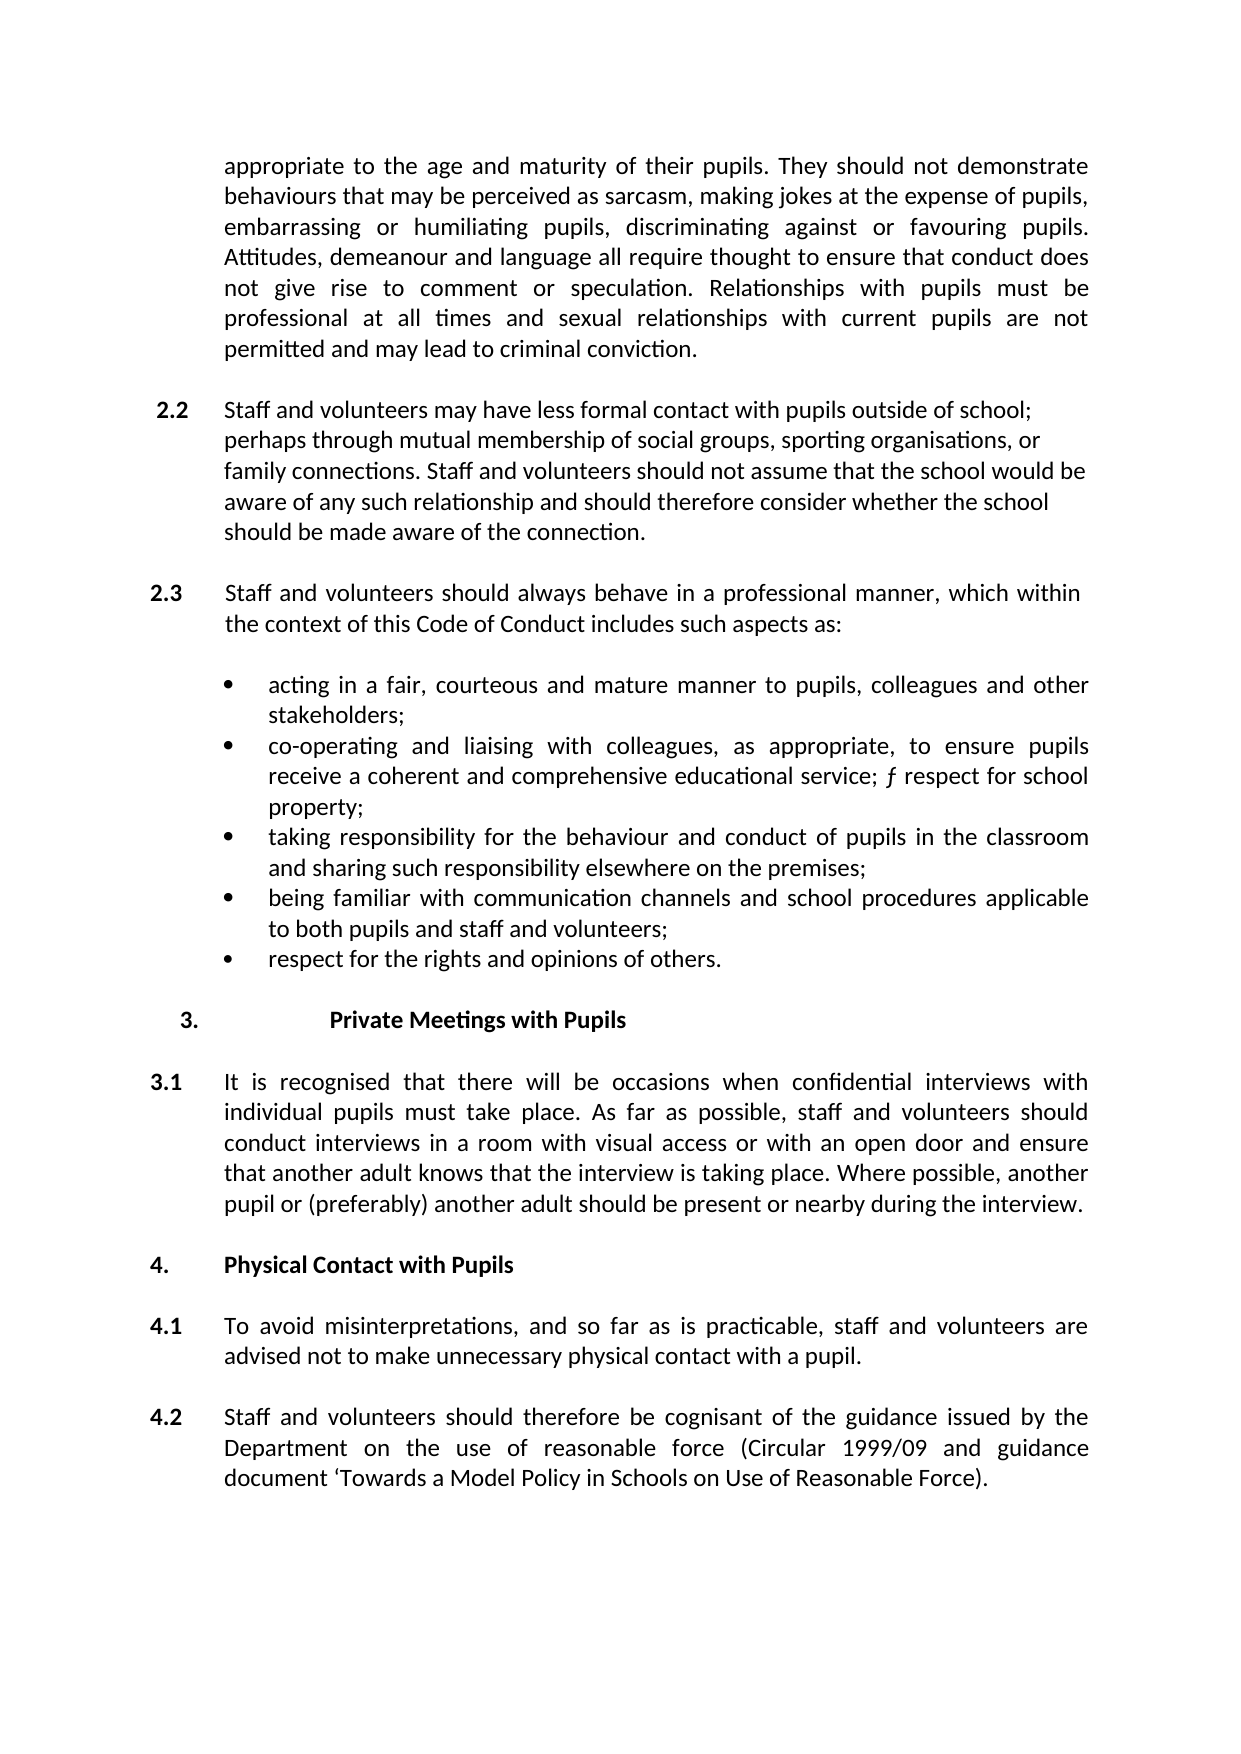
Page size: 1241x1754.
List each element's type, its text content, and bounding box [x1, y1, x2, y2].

list Staff and volunteers should always behave in a professional manner, which within the context of this Code of Conduct includes such aspects as: [150, 577, 1090, 638]
list Private Meetings with Pupils [179, 1004, 1090, 1035]
list acting in a fair, courteous and mature manner to pupils, colleagues and other stakeholders; [224, 669, 1090, 730]
list co-operating and liaising with colleagues, as appropriate, to ensure pupils receive a coherent and comprehensive educational service; ƒ respect for school property; [224, 730, 1090, 821]
text 4.1 To avoid misinterpretations, and so far as is practicable, staff and volunteers are advised not to make unnecessary physical contact with a pupil. [150, 1310, 1090, 1371]
list respect for the rights and opinions of others. [224, 943, 1090, 974]
text 4.2 Staff and volunteers should therefore be cognisant of the guidance issued by the Department on the use of reasonable force (Circular 1999/09 and guidance document ‘Towards a Model Policy in Schools on Use of Reasonable Force). [150, 1401, 1090, 1493]
text 4. Physical Contact with Pupils [150, 1249, 1090, 1279]
text 2.2 Staff and volunteers may have less formal contact with pupils outside of school; perhaps through mutual membership of social groups, sporting organisations, or family connections. Staff and volunteers should not assume that the school would be aware of any such relationship and should therefore consider whether the school should be made aware of the connection. [156, 394, 1090, 547]
list taking responsibility for the behaviour and conduct of pupils in the classroom and sharing such responsibility elsewhere on the premises; [224, 821, 1090, 882]
text 3.1 It is recognised that there will be occasions when confidential interviews with individual pupils must take place. As far as possible, staff and volunteers should conduct interviews in a room with visual access or with an open door and ensure that another adult knows that the interview is taking place. Where possible, another pupil or (preferably) another adult should be present or nearby during the interview. [150, 1066, 1090, 1218]
text appropriate to the age and maturity of their pupils. They should not demonstrate behaviours that may be perceived as sarcasm, making jokes at the expense of pupils, embarrassing or humiliating pupils, discriminating against or favouring pupils. Attitudes, demeanour and language all require thought to ensure that conduct does not give rise to comment or speculation. Relationships with pupils must be professional at all times and sexual relationships with current pupils are not permitted and may lead to criminal conviction. [156, 150, 1090, 364]
list being familiar with communication channels and school procedures applicable to both pupils and staff and volunteers; [224, 882, 1090, 943]
